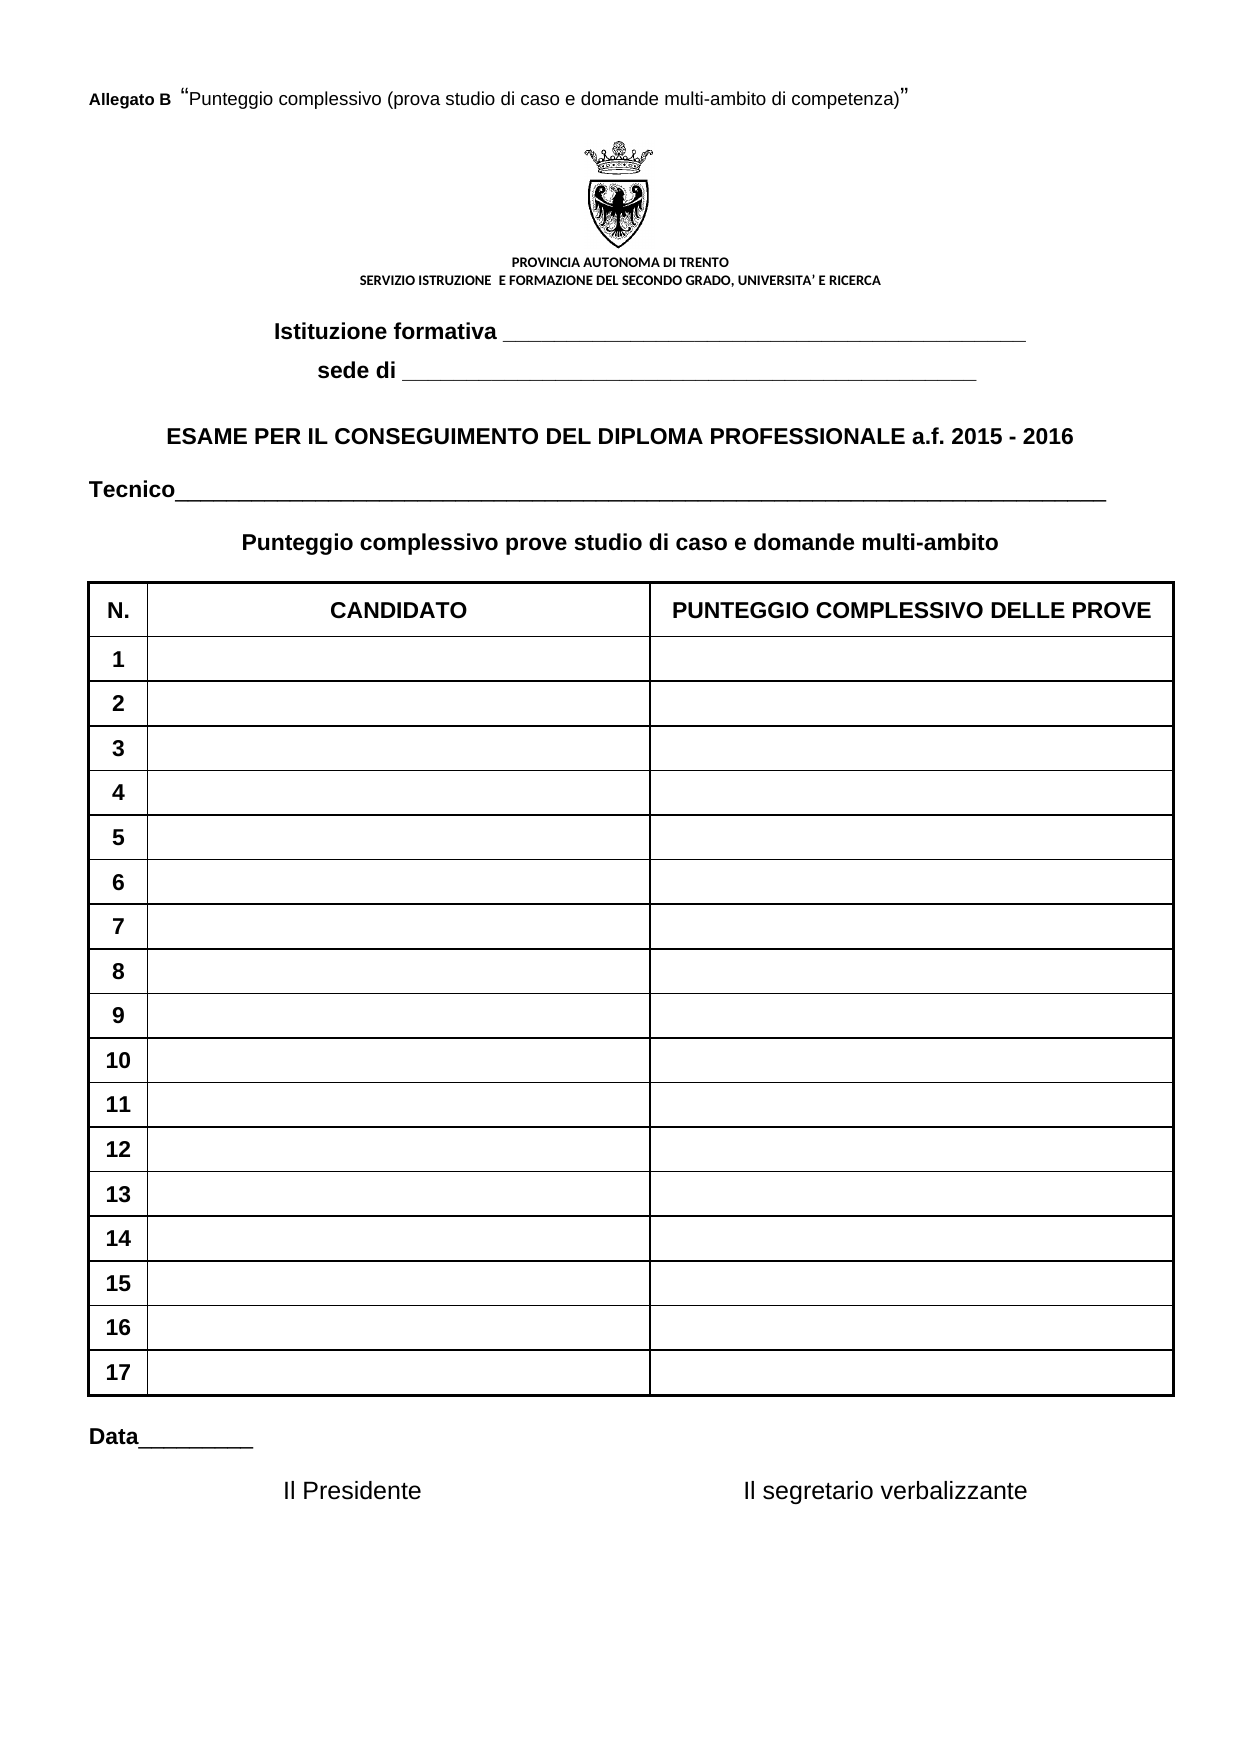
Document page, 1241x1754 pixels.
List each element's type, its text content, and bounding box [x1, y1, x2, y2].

table_cell [651, 816, 1172, 859]
table_cell 11 [90, 1083, 147, 1126]
table_cell [148, 1306, 649, 1349]
table_header N. [90, 584, 147, 636]
table_cell [148, 637, 649, 680]
table_cell 14 [90, 1217, 147, 1260]
table_cell [651, 860, 1172, 903]
table_cell [651, 1128, 1172, 1171]
table_cell [148, 816, 649, 859]
table_cell 13 [90, 1172, 147, 1215]
table_cell [148, 1083, 649, 1126]
table_cell [148, 950, 649, 992]
table_cell [148, 771, 649, 814]
table_cell [651, 1039, 1172, 1082]
table_cell 8 [90, 950, 147, 992]
table_cell [651, 994, 1172, 1037]
table_cell [148, 727, 649, 769]
text Istituzione formativa _________________________________________ [148, 318, 1152, 344]
table_cell [148, 860, 649, 903]
table_cell 4 [90, 771, 147, 814]
table_cell [148, 1172, 649, 1215]
table_cell [148, 905, 649, 948]
table_cell [651, 727, 1172, 769]
text PROVINCIA AUTONOMA DI TRENTO [89, 253, 1152, 271]
table_cell 5 [90, 816, 147, 859]
table_cell [651, 771, 1172, 814]
table_cell 9 [90, 994, 147, 1037]
table_cell [148, 1128, 649, 1171]
table_cell [616, 1505, 1155, 1533]
table_cell [148, 1217, 649, 1260]
text Allegato B “Punteggio complessivo (prova studio di caso e domande multi-ambito di competenza)” [89, 82, 1152, 111]
table_cell 6 [90, 860, 147, 903]
table_header Il segretario verbalizzante [616, 1476, 1155, 1504]
table_cell 17 [90, 1351, 147, 1394]
table_cell [651, 1306, 1172, 1349]
table_cell [651, 1172, 1172, 1215]
table_cell [651, 1262, 1172, 1304]
table_cell 3 [90, 727, 147, 769]
table_cell [651, 1351, 1172, 1394]
table_cell 7 [90, 905, 147, 948]
table_cell 12 [90, 1128, 147, 1171]
table_cell 10 [90, 1039, 147, 1082]
text ESAME PER IL CONSEGUIMENTO DEL DIPLOMA PROFESSIONALE a.f. 2015 - 2016 [89, 423, 1152, 449]
table_cell [651, 682, 1172, 725]
text sede di _____________________________________________ [148, 357, 1152, 384]
text Data_________ [89, 1423, 1152, 1449]
table_cell [651, 1217, 1172, 1260]
table_cell [651, 1083, 1172, 1126]
table_cell [651, 637, 1172, 680]
table_cell [148, 682, 649, 725]
table_cell 16 [90, 1306, 147, 1349]
table_header CANDIDATO [148, 584, 649, 636]
text Tecnico_________________________________________________________________________ [89, 476, 1152, 502]
table_cell [148, 1039, 649, 1082]
table_cell [89, 1505, 616, 1533]
table_cell [651, 950, 1172, 992]
text SERVIZIO ISTRUZIONE E FORMAZIONE DEL SECONDO GRADO, UNIVERSITA’ E RICERCA [89, 271, 1152, 289]
table_cell 1 [90, 637, 147, 680]
table_cell 15 [90, 1262, 147, 1304]
table_header Il Presidente [89, 1476, 616, 1504]
table_cell [148, 994, 649, 1037]
table_cell [651, 905, 1172, 948]
table_cell [148, 1262, 649, 1304]
table_cell 2 [90, 682, 147, 725]
table_cell [148, 1351, 649, 1394]
text Punteggio complessivo prove studio di caso e domande multi-ambito [89, 528, 1152, 555]
table_header PUNTEGGIO COMPLESSIVO DELLE PROVE [651, 584, 1172, 636]
